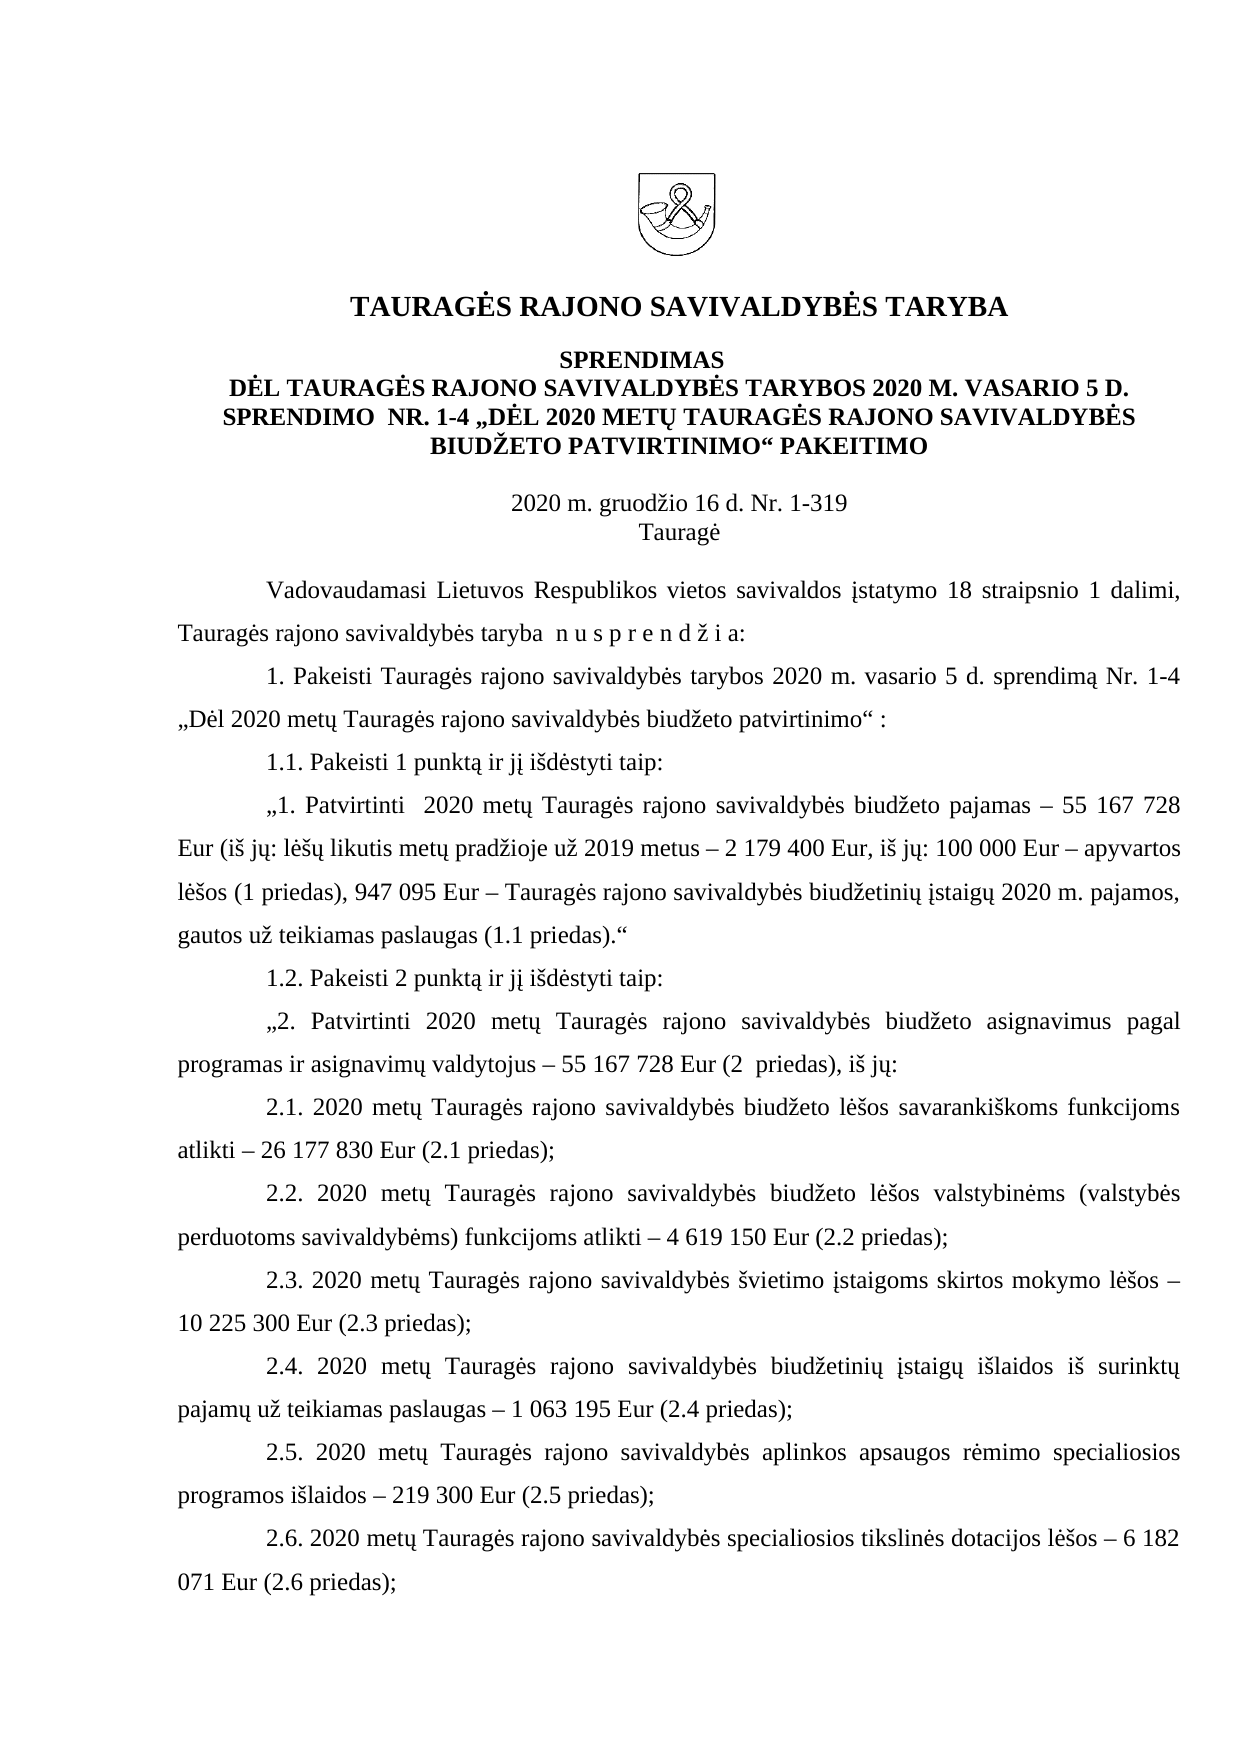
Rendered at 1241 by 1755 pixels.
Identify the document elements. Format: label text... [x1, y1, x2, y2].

text 2.3. 2020 metų Tauragės rajono savivaldybės švietimo įstaigoms skirtos mokymo lėšos – 10 225 300 Eur (2.3 priedas); [177, 1265, 1181, 1337]
text 2.6. 2020 metų Tauragės rajono savivaldybės specialiosios tikslinės dotacijos lėšos – 6 182 071 Eur (2.6 priedas); [177, 1523, 1181, 1595]
text „1. Patvirtinti 2020 metų Tauragės rajono savivaldybės biudžeto pajamas – 55 167 728 Eur (iš jų: lėšų likutis metų pradžioje už 2019 metus – 2 179 400 Eur, iš jų: 100 000 Eur – apyvartos lėšos (1 priedas), 947 095 Eur – Tauragės rajono savivaldybės biudžetinių įstaigų 2020 m. pajamos, gautos už teikiamas paslaugas (1.1 priedas).“ [177, 790, 1181, 948]
text 2.2. 2020 metų Tauragės rajono savivaldybės biudžeto lėšos valstybinėms (valstybės perduotoms savivaldybėms) funkcijoms atlikti – 4 619 150 Eur (2.2 priedas); [177, 1178, 1181, 1250]
text 1.1. Pakeisti 1 punktą ir jį išdėstyti taip: [177, 747, 1181, 776]
text 2020 m. gruodžio 16 d. Nr. 1-319 [177, 488, 1181, 517]
text „2. Patvirtinti 2020 metų Tauragės rajono savivaldybės biudžeto asignavimus pagal programas ir asignavimų valdytojus – 55 167 728 Eur (2 priedas), iš jų: [177, 1006, 1181, 1078]
text 1.2. Pakeisti 2 punktą ir jį išdėstyti taip: [177, 963, 1181, 992]
text 2.4. 2020 metų Tauragės rajono savivaldybės biudžetinių įstaigų išlaidos iš surinktų pajamų už teikiamas paslaugas – 1 063 195 Eur (2.4 priedas); [177, 1351, 1181, 1423]
text SPRENDIMAS [177, 345, 1181, 373]
text 1. Pakeisti Tauragės rajono savivaldybės tarybos 2020 m. vasario 5 d. sprendimą Nr. 1-4 „Dėl 2020 metų Tauragės rajono savivaldybės biudžeto patvirtinimo“ : [177, 661, 1181, 733]
text Vadovaudamasi Lietuvos Respublikos vietos savivaldos įstatymo 18 straipsnio 1 dalimi, Tauragės rajono savivaldybės taryba nusprendžia: [177, 575, 1181, 647]
text 2.1. 2020 metų Tauragės rajono savivaldybės biudžeto lėšos savarankiškoms funkcijoms atlikti – 26 177 830 Eur (2.1 priedas); [177, 1092, 1181, 1164]
text DĖL TAURAGĖS RAJONO SAVIVALDYBĖS TARYBOS 2020 M. VASARIO 5 D. SPRENDIMO NR. 1-4 „DĖL 2020 METŲ TAURAGĖS RAJONO SAVIVALDYBĖS BIUDŽETO PATVIRTINIMO“ PAKEITIMO [177, 373, 1181, 460]
text 2.5. 2020 metų Tauragės rajono savivaldybės aplinkos apsaugos rėmimo specialiosios programos išlaidos – 219 300 Eur (2.5 priedas); [177, 1437, 1181, 1509]
text TAURAGĖS RAJONO SAVIVALDYBĖS TARYBA [177, 289, 1181, 323]
text Tauragė [177, 517, 1181, 546]
